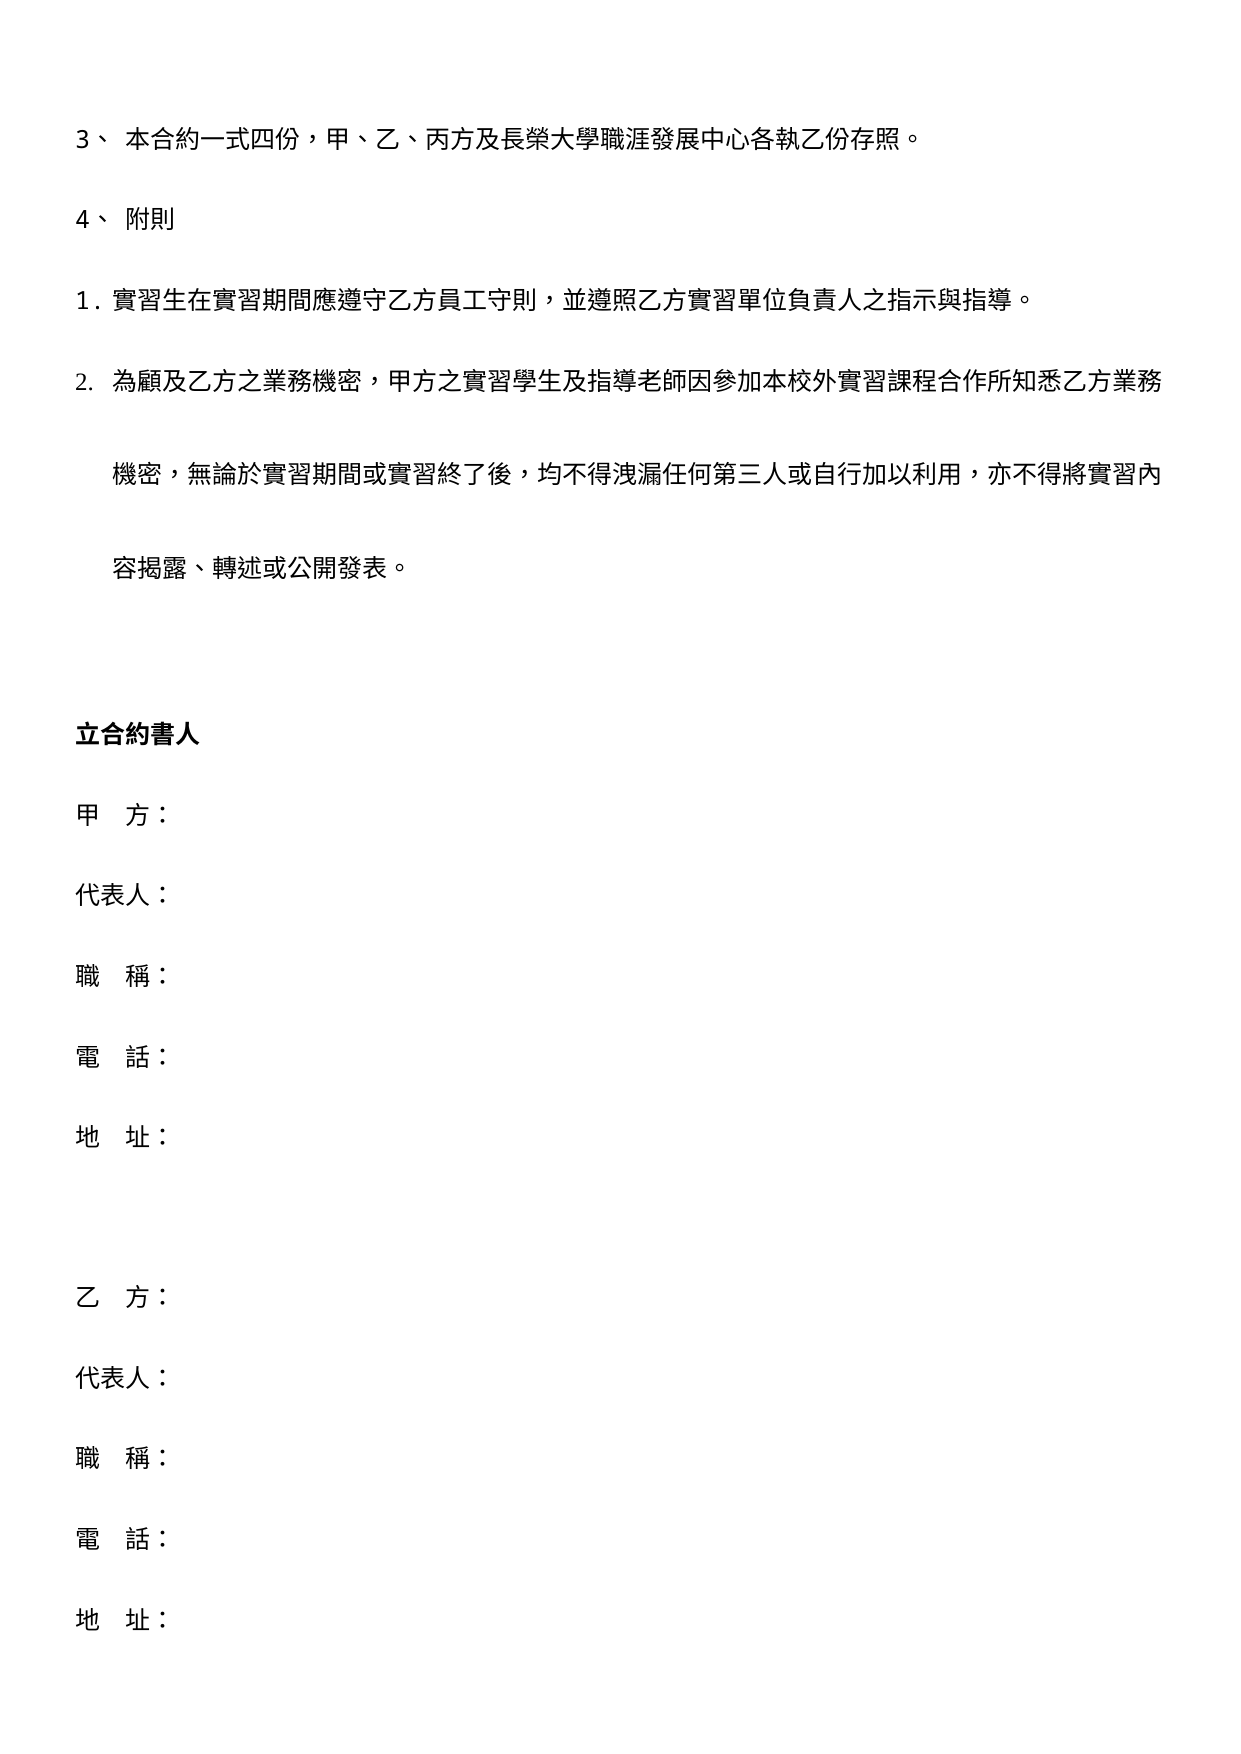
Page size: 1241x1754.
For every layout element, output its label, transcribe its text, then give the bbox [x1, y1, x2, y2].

text 職 稱： [75, 1415, 1165, 1478]
list 附則 [75, 176, 1165, 239]
text 甲 方： [75, 772, 1165, 834]
list 本合約一式四份，甲、乙、丙方及長榮大學職涯發展中心各執乙份存照。 [75, 96, 1165, 158]
text 地 址： [75, 1577, 1165, 1639]
text 代表人： [75, 1335, 1165, 1397]
list 實習生在實習期間應遵守乙方員工守則，並遵照乙方實習單位負責人之指示與指導。 [75, 257, 1165, 319]
text 地 址： [75, 1094, 1165, 1157]
list 為顧及乙方之業務機密，甲方之實習學生及指導老師因參加本校外實習課程合作所知悉乙方業務機密，無論於實習期間或實習終了後，均不得洩漏任何第三人或自行加以利用，亦不得將實習內容揭露、轉述或公開發表。 [75, 338, 1165, 588]
text 職 稱： [75, 933, 1165, 995]
text 電 話： [75, 1013, 1165, 1076]
text 代表人： [75, 852, 1165, 915]
text 乙 方： [75, 1254, 1165, 1317]
text 電 話： [75, 1496, 1165, 1558]
text 立合約書人 [75, 691, 1165, 753]
